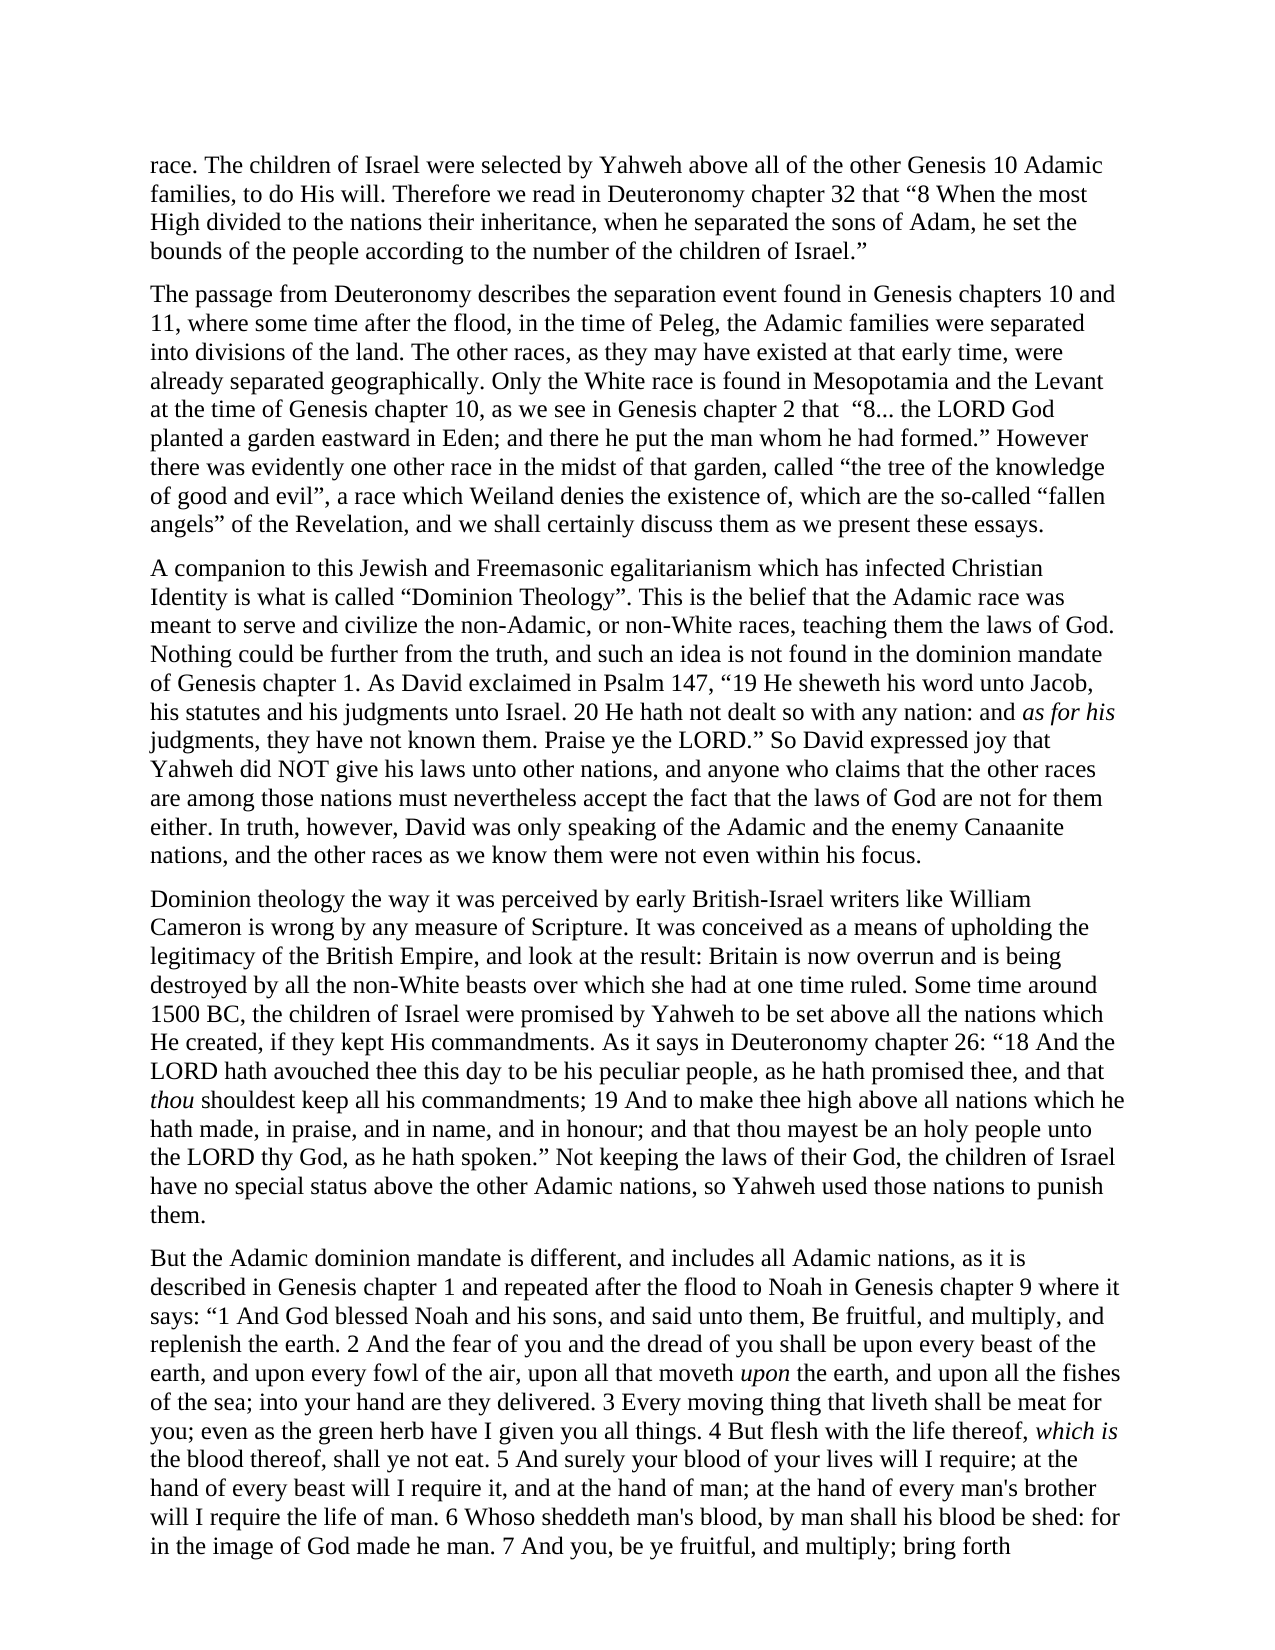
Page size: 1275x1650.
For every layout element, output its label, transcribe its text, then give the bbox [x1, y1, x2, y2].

text But the Adamic dominion mandate is different, and includes all Adamic nations, as it is described in Genesis chapter 1 and repeated after the flood to Noah in Genesis chapter 9 where it says: “1 And God blessed Noah and his sons, and said unto them, Be fruitful, and multiply, and replenish the earth. 2 And the fear of you and the dread of you shall be upon every beast of the earth, and upon every fowl of the air, upon all that moveth upon the earth, and upon all the fishes of the sea; into your hand are they delivered. 3 Every moving thing that liveth shall be meat for you; even as the green herb have I given you all things. 4 But flesh with the life thereof, which is the blood thereof, shall ye not eat. 5 And surely your blood of your lives will I require; at the hand of every beast will I require it, and at the hand of man; at the hand of every man's brother will I require the life of man. 6 Whoso sheddeth man's blood, by man shall his blood be shed: for in the image of God made he man. 7 And you, be ye fruitful, and multiply; bring forth [150, 1243, 1125, 1559]
text The passage from Deuteronomy describes the separation event found in Genesis chapters 10 and 11, where some time after the flood, in the time of Peleg, the Adamic families were separated into divisions of the land. The other races, as they may have existed at that early time, were already separated geographically. Only the White race is found in Mesopotamia and the Levant at the time of Genesis chapter 10, as we see in Genesis chapter 2 that “8... the LORD God planted a garden eastward in Eden; and there he put the man whom he had formed.” However there was evidently one other race in the midst of that garden, called “the tree of the knowledge of good and evil”, a race which Weiland denies the existence of, which are the so-called “fallen angels” of the Revelation, and we shall certainly discuss them as we present these essays. [150, 279, 1125, 538]
text A companion to this Jewish and Freemasonic egalitarianism which has infected Christian Identity is what is called “Dominion Theology”. This is the belief that the Adamic race was meant to serve and civilize the non-Adamic, or non-White races, teaching them the laws of God. Nothing could be further from the truth, and such an idea is not found in the dominion mandate of Genesis chapter 1. As David exclaimed in Psalm 147, “19 He sheweth his word unto Jacob, his statutes and his judgments unto Israel. 20 He hath not dealt so with any nation: and as for his judgments, they have not known them. Praise ye the LORD.” So David expressed joy that Yahweh did NOT give his laws unto other nations, and anyone who claims that the other races are among those nations must nevertheless accept the fact that the laws of God are not for them either. In truth, however, David was only speaking of the Adamic and the enemy Canaanite nations, and the other races as we know them were not even within his focus. [150, 553, 1125, 869]
text race. The children of Israel were selected by Yahweh above all of the other Genesis 10 Adamic families, to do His will. Therefore we read in Deuteronomy chapter 32 that “8 When the most High divided to the nations their inheritance, when he separated the sons of Adam, he set the bounds of the people according to the number of the children of Israel.” [150, 150, 1125, 265]
text Dominion theology the way it was perceived by early British-Israel writers like William Cameron is wrong by any measure of Scripture. It was conceived as a means of upholding the legitimacy of the British Empire, and look at the result: Britain is now overrun and is being destroyed by all the non-White beasts over which she had at one time ruled. Some time around 1500 BC, the children of Israel were promised by Yahweh to be set above all the nations which He created, if they kept His commandments. As it says in Deuteronomy chapter 26: “18 And the LORD hath avouched thee this day to be his peculiar people, as he hath promised thee, and that thou shouldest keep all his commandments; 19 And to make thee high above all nations which he hath made, in praise, and in name, and in honour; and that thou mayest be an holy people unto the LORD thy God, as he hath spoken.” Not keeping the laws of their God, the children of Israel have no special status above the other Adamic nations, so Yahweh used those nations to punish them. [150, 884, 1125, 1229]
